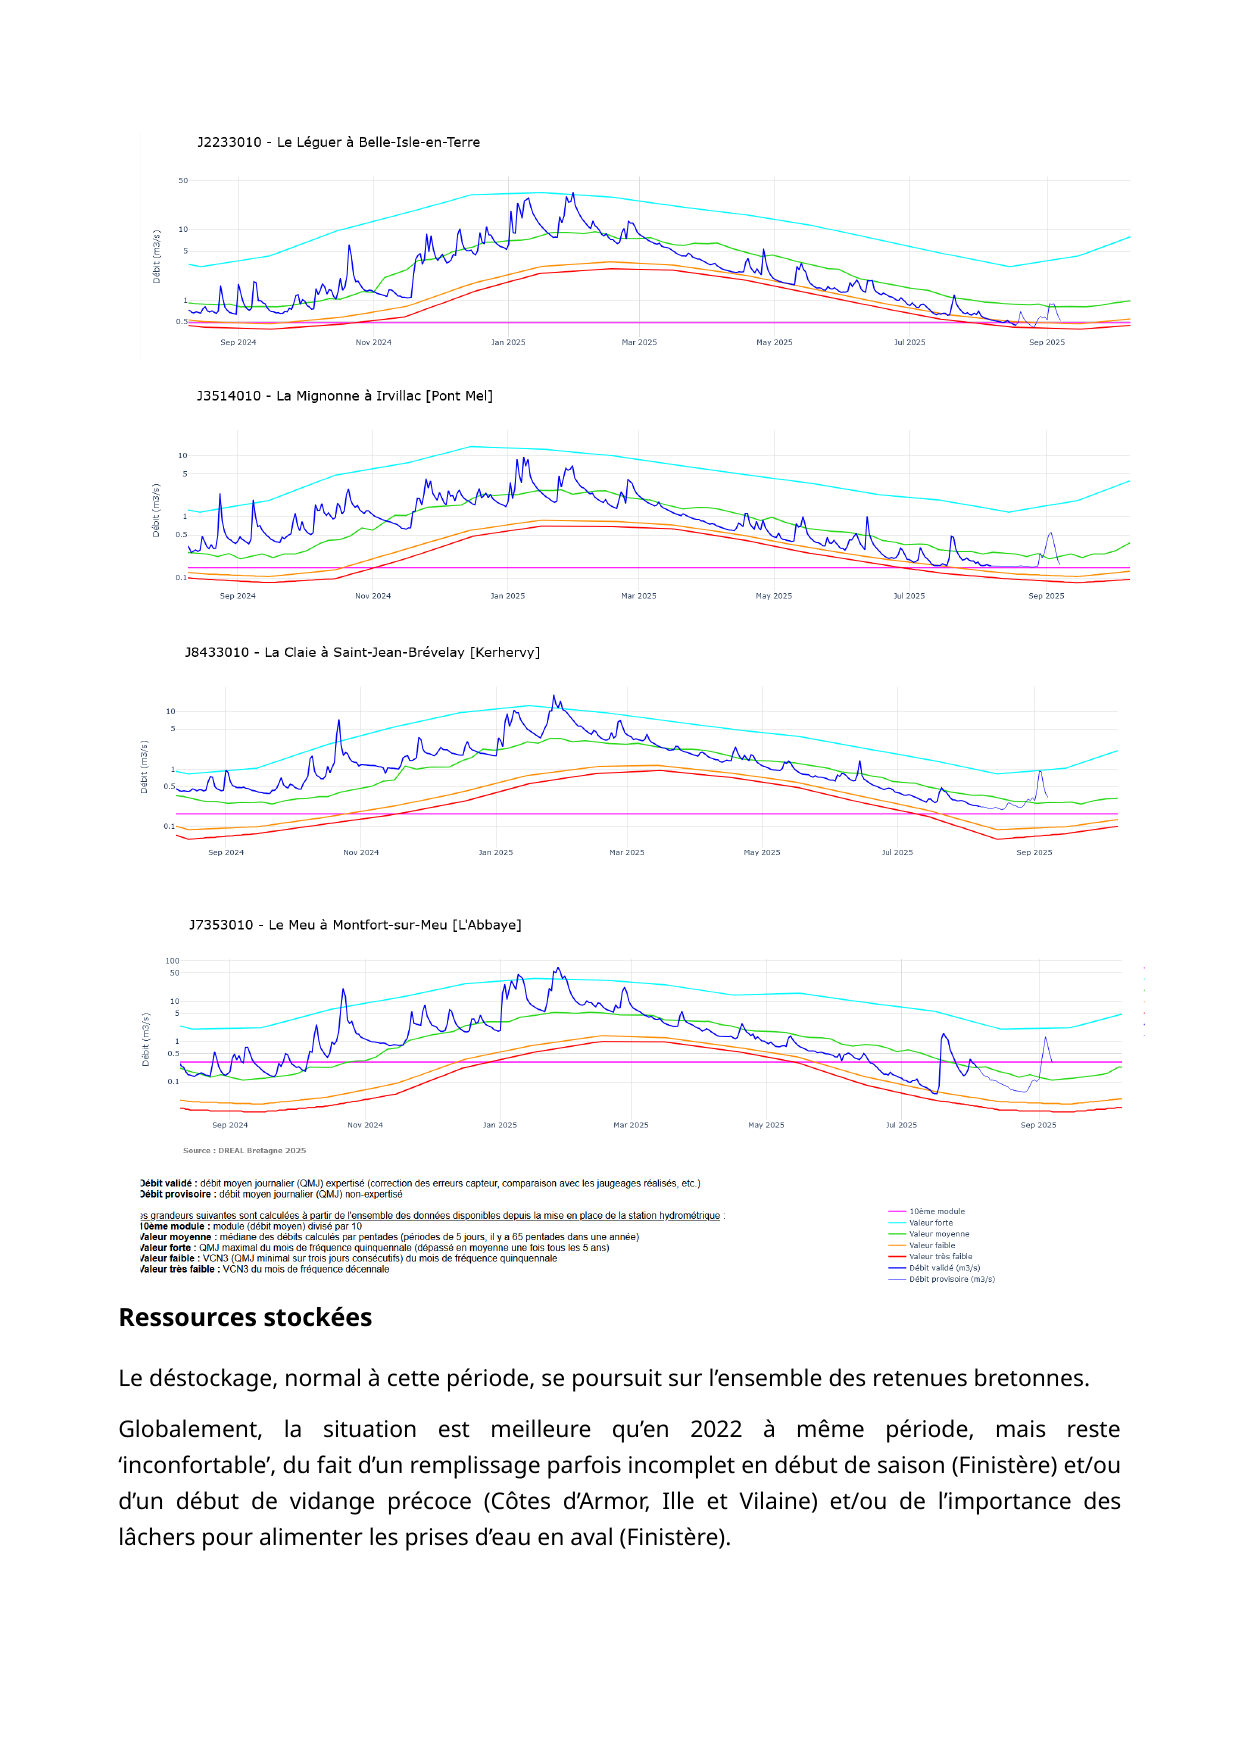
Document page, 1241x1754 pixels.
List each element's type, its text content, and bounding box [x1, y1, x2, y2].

text Ressources stockées [118, 152, 1122, 1333]
picture [140, 131, 1145, 1300]
text Globalement, la situation est meilleure qu’en 2022 à même période, mais reste ‘inconfortable’, du fait d’un remplissage parfois incomplet en début de saison (Finistère) et/ou d’un début de vidange précoce (Côtes d’Armor, Ille et Vilaine) et/ou de l’importance des lâchers pour alimenter les prises d’eau en aval (Finistère). [118, 1413, 1122, 1552]
text Le déstockage, normal à cette période, se poursuit sur l’ensemble des retenues bretonnes. [118, 1362, 1122, 1393]
